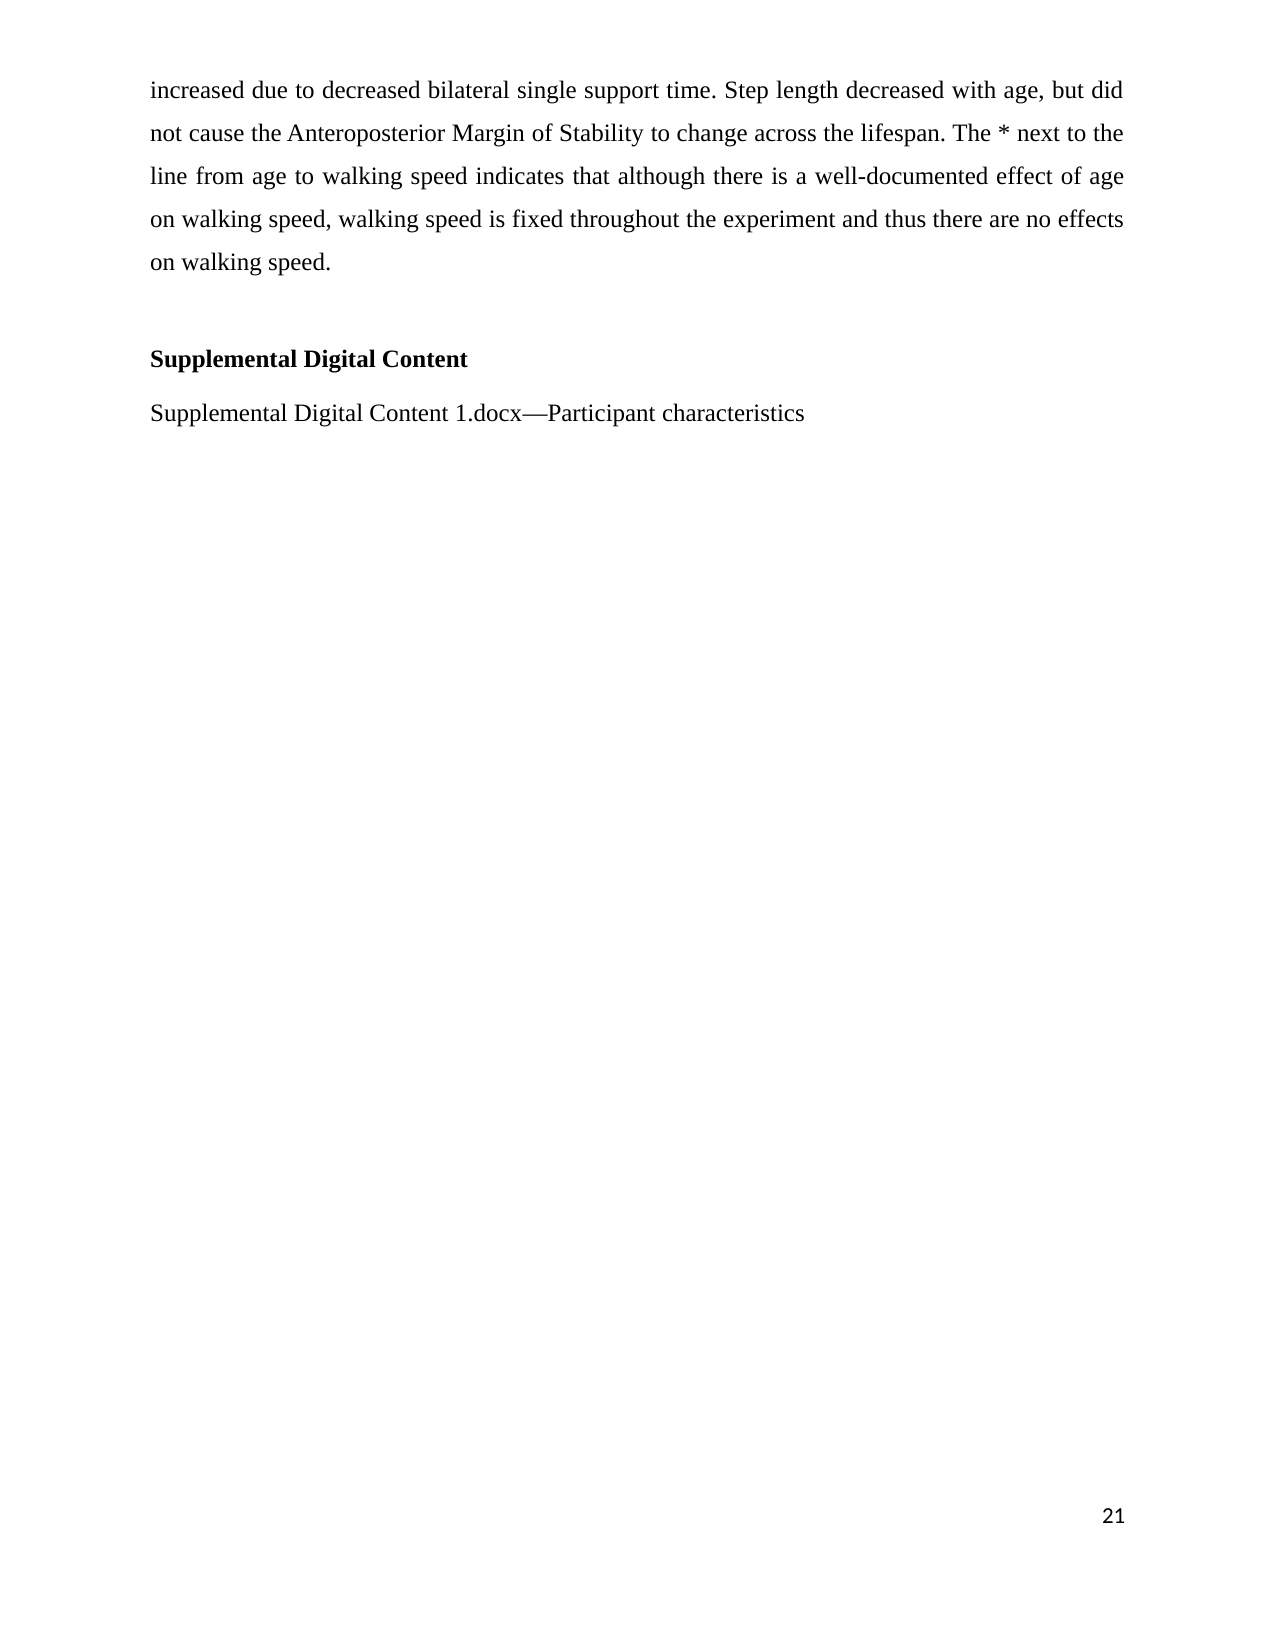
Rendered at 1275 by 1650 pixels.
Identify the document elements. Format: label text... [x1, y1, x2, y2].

text increased due to decreased bilateral single support time. Step length decreased with age, but did not cause the Anteroposterior Margin of Stability to change across the lifespan. The * next to the line from age to walking speed indicates that although there is a well-documented effect of age on walking speed, walking speed is fixed throughout the experiment and thus there are no effects on walking speed. [150, 75, 1125, 276]
text Supplemental Digital Content [150, 344, 1125, 373]
text Supplemental Digital Content 1.docx—Participant characteristics [150, 398, 1125, 427]
